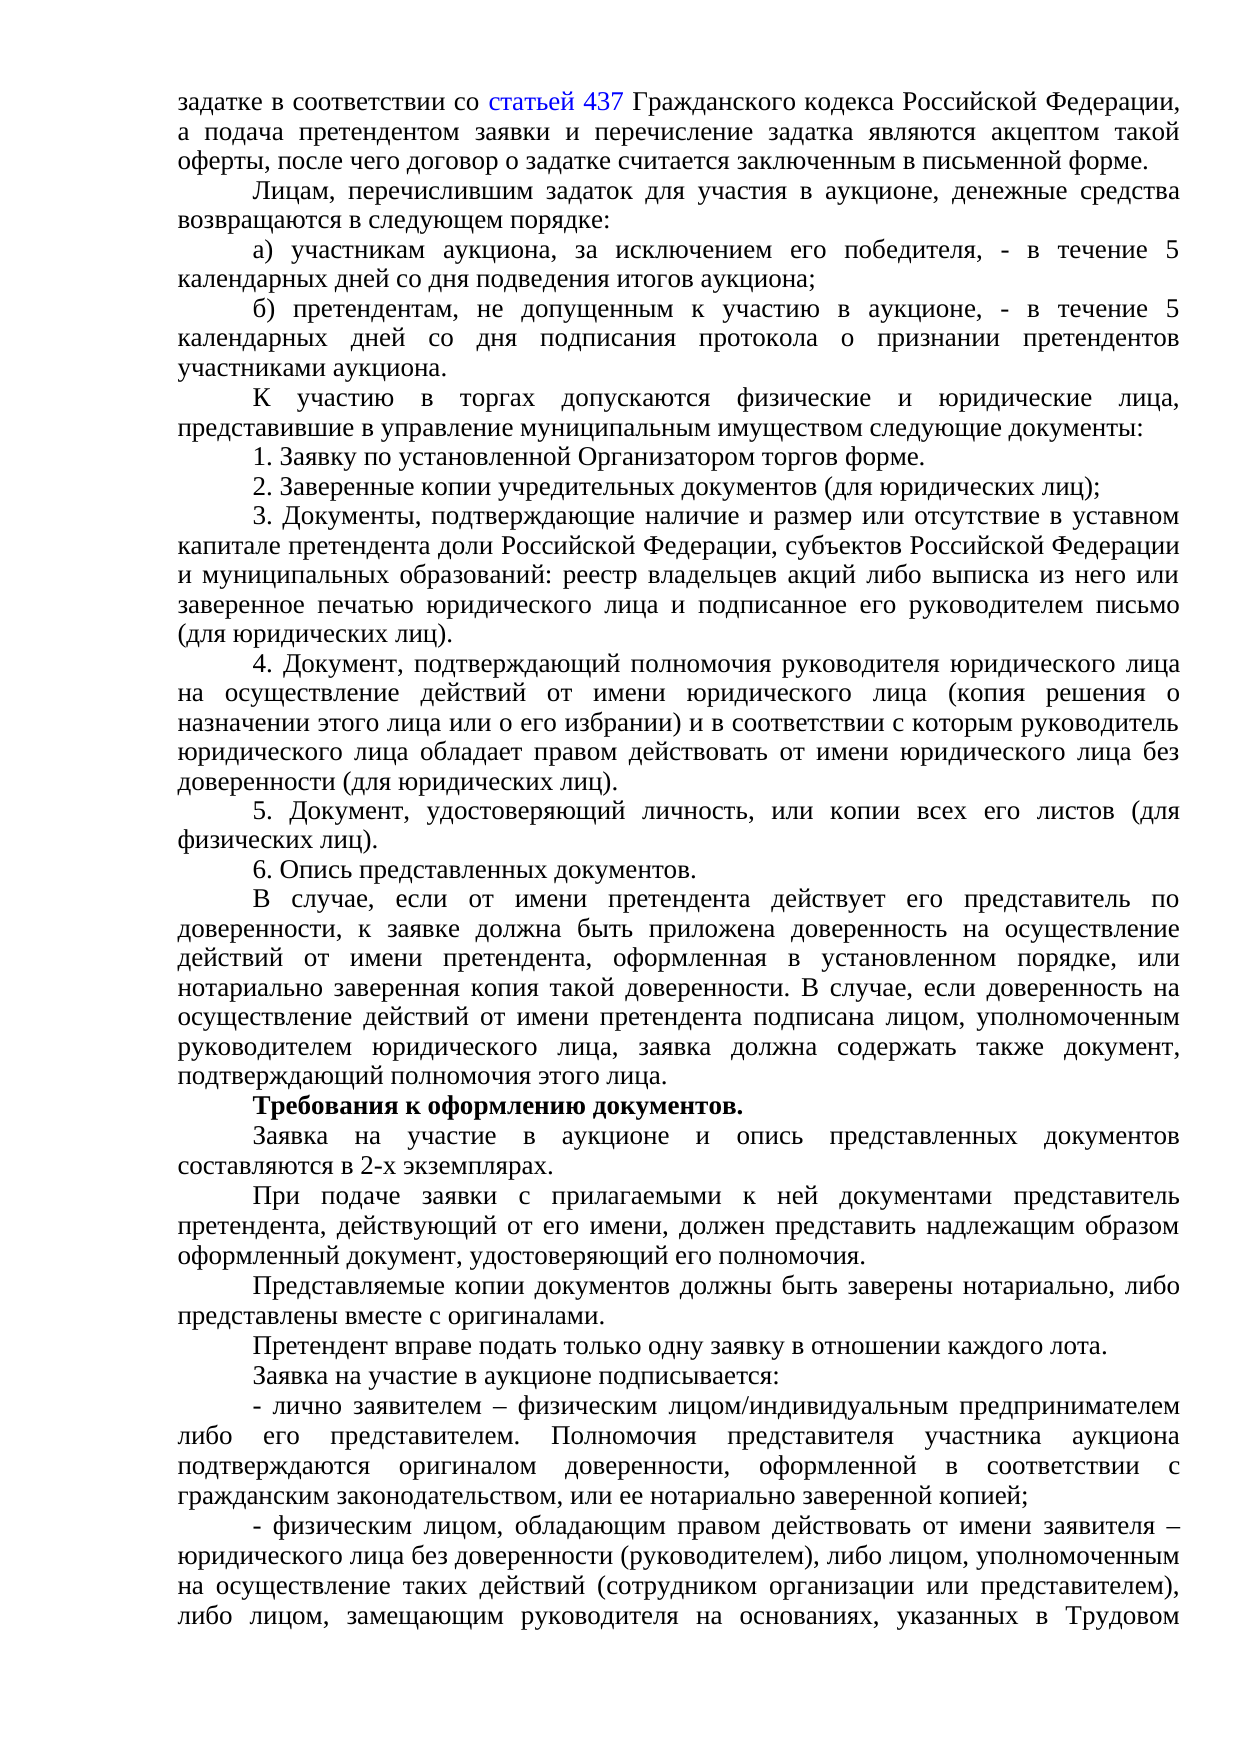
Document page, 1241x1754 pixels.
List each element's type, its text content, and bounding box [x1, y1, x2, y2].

text Требования к оформлению документов. [177, 1091, 1181, 1120]
text Лицам, перечислившим задаток для участия в аукционе, денежные средства возвращаются в следующем порядке: [177, 176, 1181, 235]
text В случае, если от имени претендента действует его представитель по доверенности, к заявке должна быть приложена доверенность на осуществление действий от имени претендента, оформленная в установленном порядке, или нотариально заверенная копия такой доверенности. В случае, если доверенность на осуществление действий от имени претендента подписана лицом, уполномоченным руководителем юридического лица, заявка должна содержать также документ, подтверждающий полномочия этого лица. [177, 884, 1181, 1091]
text 3. Документы, подтверждающие наличие и размер или отсутствие в уставном капитале претендента доли Российской Федерации, субъектов Российской Федерации и муниципальных образований: реестр владельцев акций либо выписка из него или заверенное печатью юридического лица и подписанное его руководителем письмо (для юридических лиц). [177, 501, 1181, 648]
text 5. Документ, удостоверяющий личность, или копии всех его листов (для физических лиц). [177, 796, 1181, 855]
text Претендент вправе подать только одну заявку в отношении каждого лота. [177, 1330, 1181, 1360]
text Заявка на участие в аукционе и опись представленных документов составляются в 2-х экземплярах. [177, 1120, 1181, 1180]
text б) претендентам, не допущенным к участию в аукционе, - в течение 5 календарных дней со дня подписания протокола о признании претендентов участниками аукциона. [177, 294, 1181, 382]
text 1. Заявку по установленной Организатором торгов форме. [177, 442, 1181, 472]
text а) участникам аукциона, за исключением его победителя, - в течение 5 календарных дней со дня подведения итогов аукциона; [177, 235, 1181, 294]
text 6. Опись представленных документов. [177, 855, 1181, 884]
text Заявка на участие в аукционе подписывается: [177, 1360, 1181, 1390]
text К участию в торгах допускаются физические и юридические лица, представившие в управление муниципальным имуществом следующие документы: [177, 382, 1181, 442]
text Представляемые копии документов должны быть заверены нотариально, либо представлены вместе с оригиналами. [177, 1270, 1181, 1330]
text При подаче заявки с прилагаемыми к ней документами представитель претендента, действующий от его имени, должен представить надлежащим образом оформленный документ, удостоверяющий его полномочия. [177, 1180, 1181, 1270]
text 4. Документ, подтверждающий полномочия руководителя юридического лица на осуществление действий от имени юридического лица (копия решения о назначении этого лица или о его избрании) и в соответствии с которым руководитель юридического лица обладает правом действовать от имени юридического лица без доверенности (для юридических лиц). [177, 648, 1181, 796]
text задатке в соответствии со статьей 437 Гражданского кодекса Российской Федерации, а подача претендентом заявки и перечисление задатка являются акцептом такой оферты, после чего договор о задатке считается заключенным в письменной форме. [177, 87, 1181, 176]
text - физическим лицом, обладающим правом действовать от имени заявителя –юридического лица без доверенности (руководителем), либо лицом, уполномоченным на осуществление таких действий (сотрудником организации или представителем), либо лицом, замещающим руководителя на основаниях, указанных в Трудовом [177, 1510, 1181, 1630]
text - лично заявителем – физическим лицом/индивидуальным предпринимателем либо его представителем. Полномочия представителя участника аукциона подтверждаются оригиналом доверенности, оформленной в соответствии с гражданским законодательством, или ее нотариально заверенной копией; [177, 1390, 1181, 1510]
text 2. Заверенные копии учредительных документов (для юридических лиц); [177, 472, 1181, 501]
